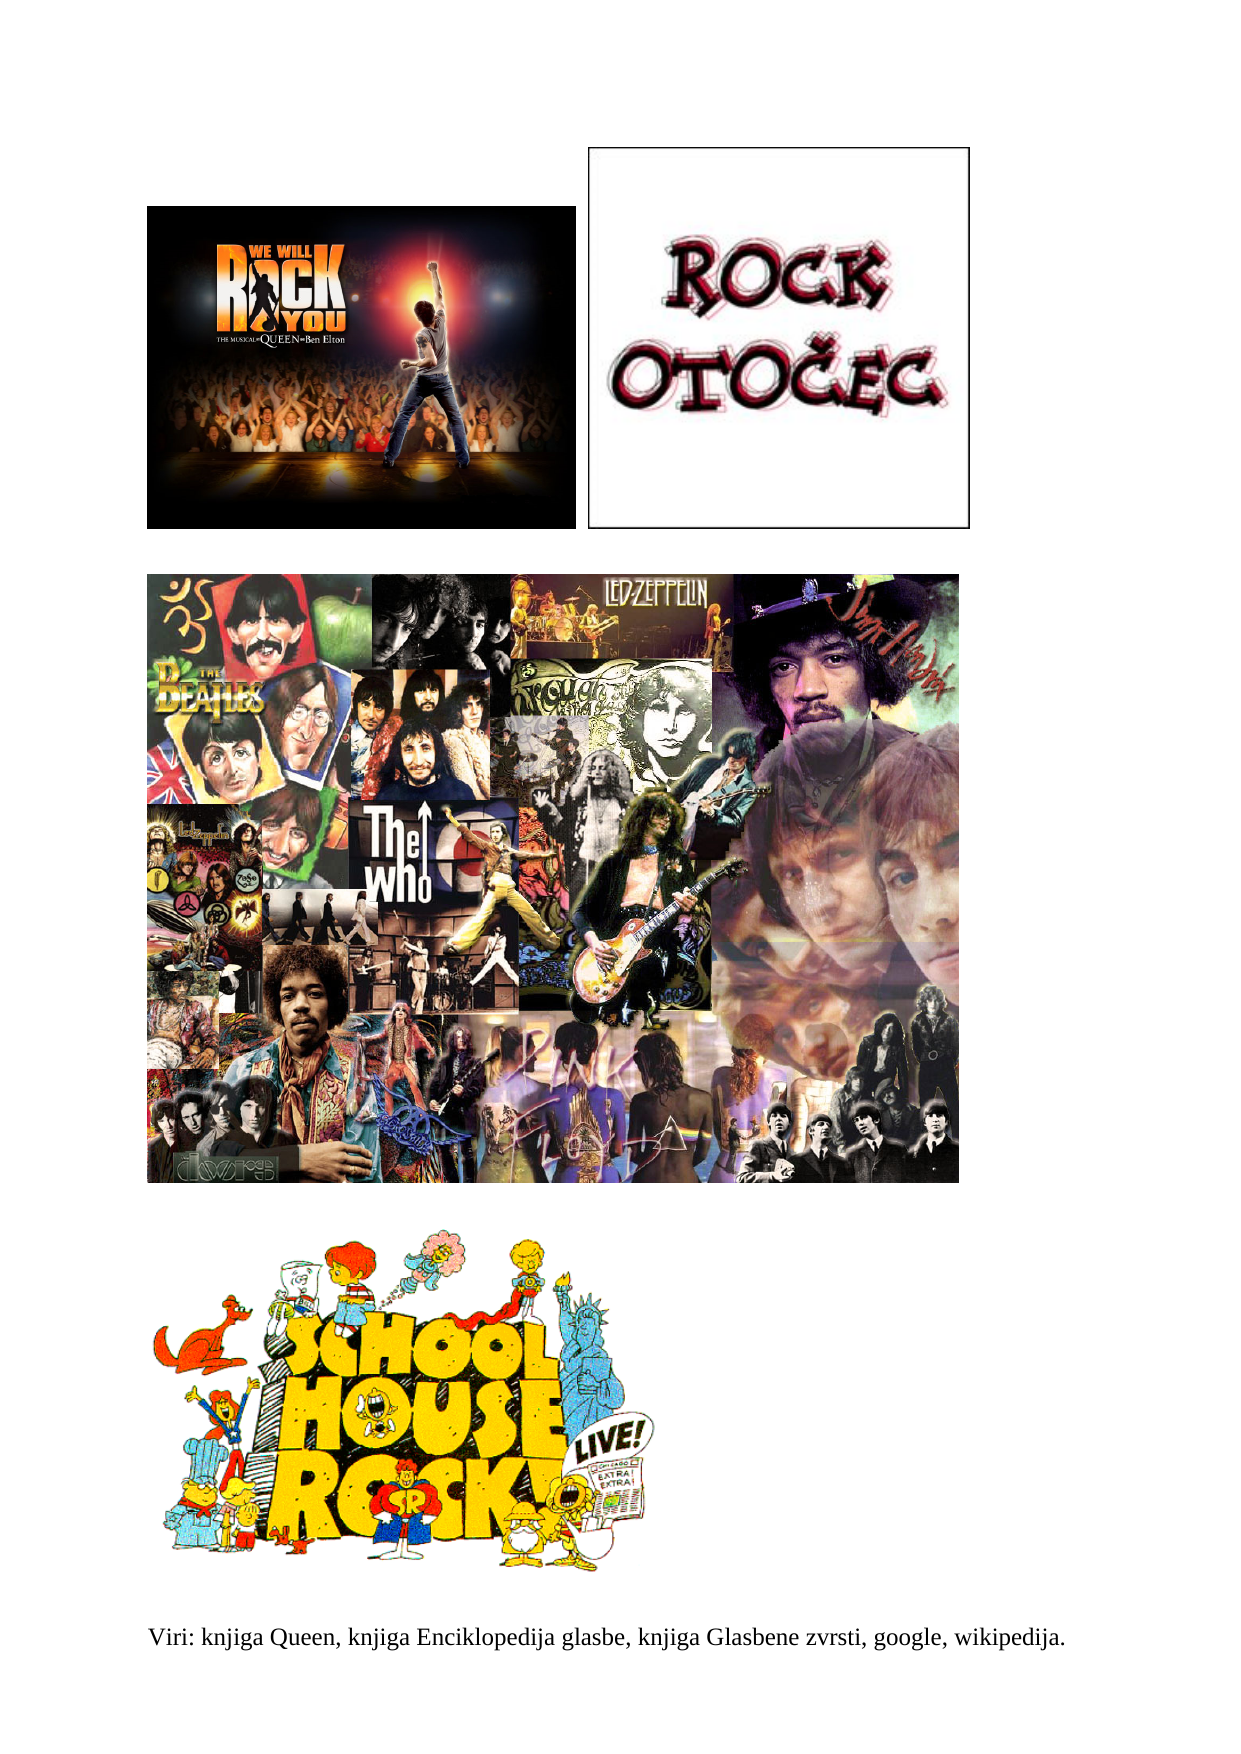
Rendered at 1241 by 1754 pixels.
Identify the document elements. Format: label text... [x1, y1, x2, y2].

picture [147, 1228, 658, 1576]
picture [147, 574, 959, 1183]
text Viri: knjiga Queen, knjiga Enciklopedija glasbe, knjiga Glasbene zvrsti, google, wikipedija. [148, 1622, 1092, 1651]
picture [588, 147, 970, 529]
picture [147, 206, 576, 529]
